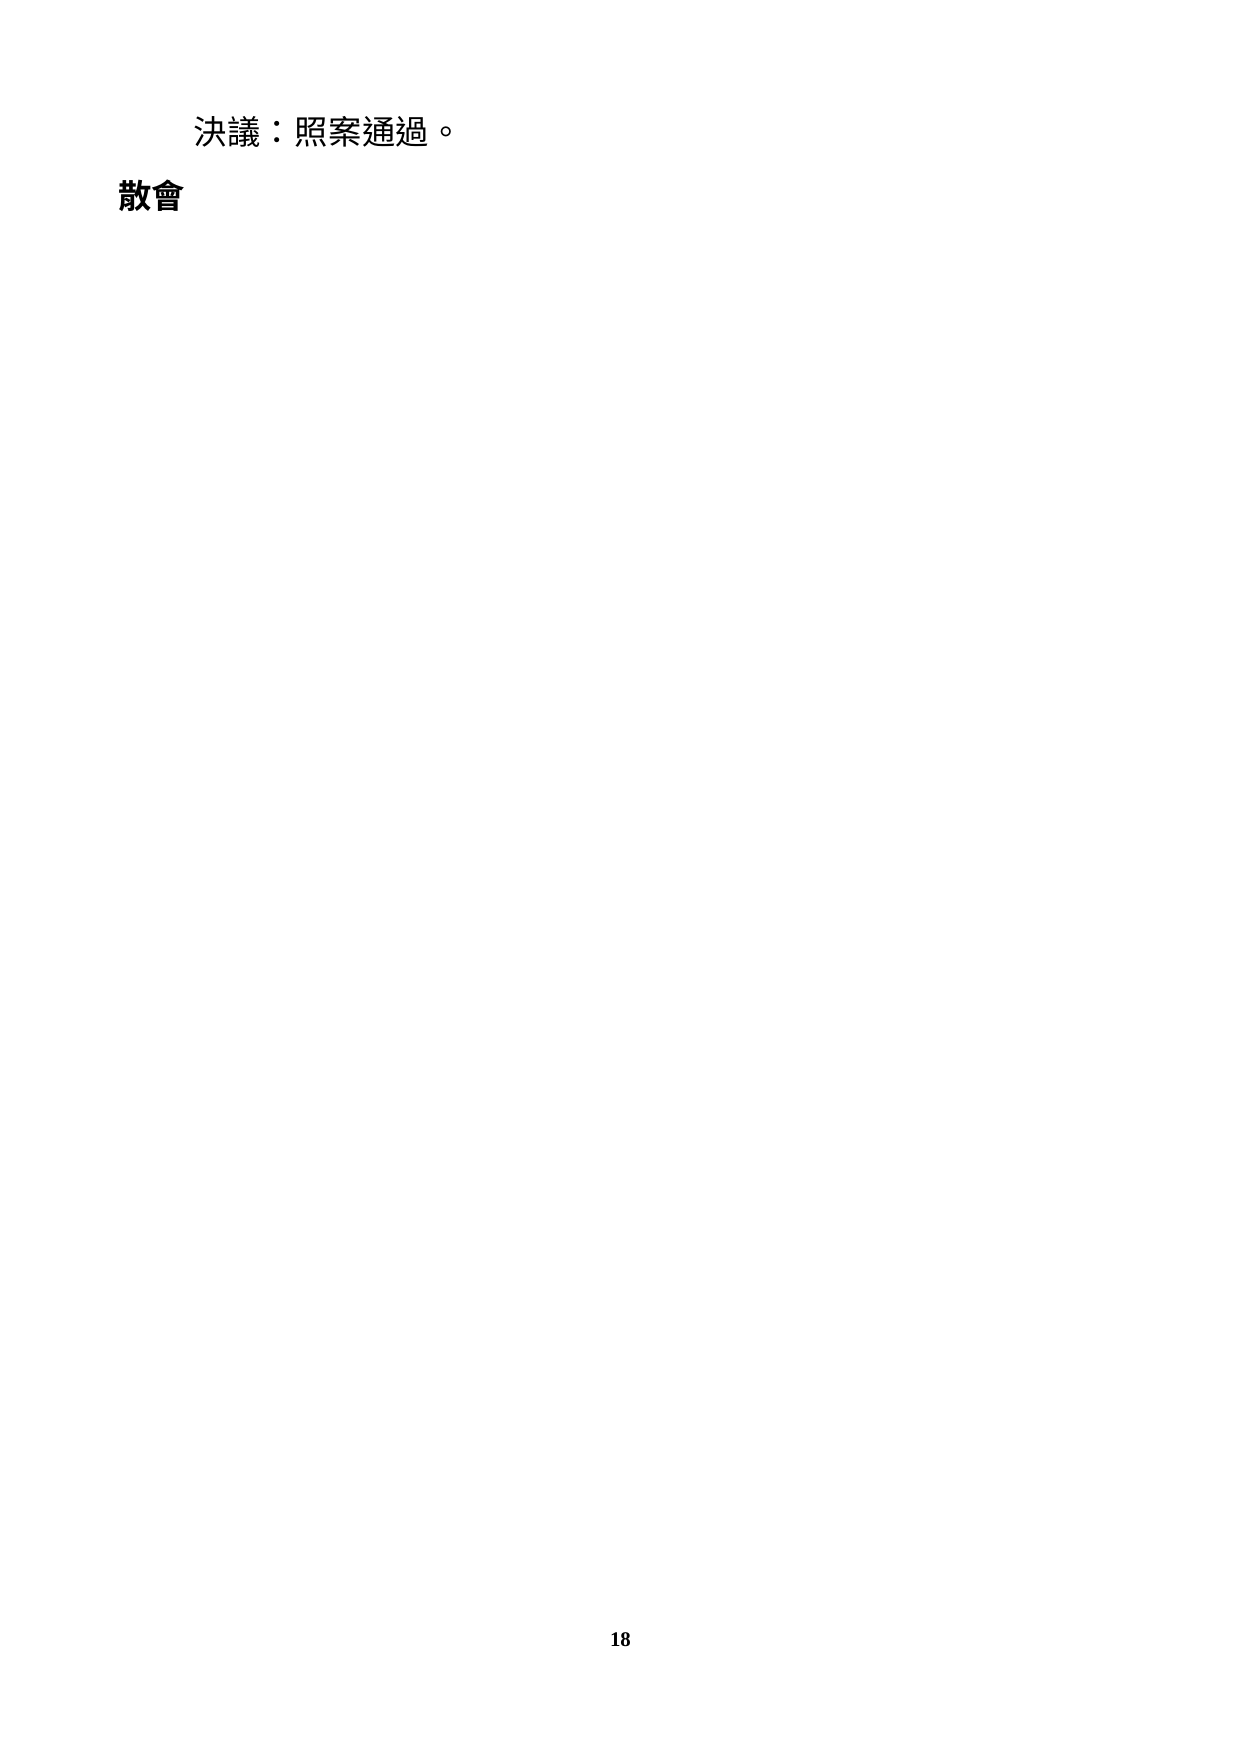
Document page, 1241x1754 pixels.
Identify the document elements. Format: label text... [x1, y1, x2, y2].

text 散會 [118, 172, 1181, 218]
text 決議：照案通過。 [193, 108, 1110, 153]
